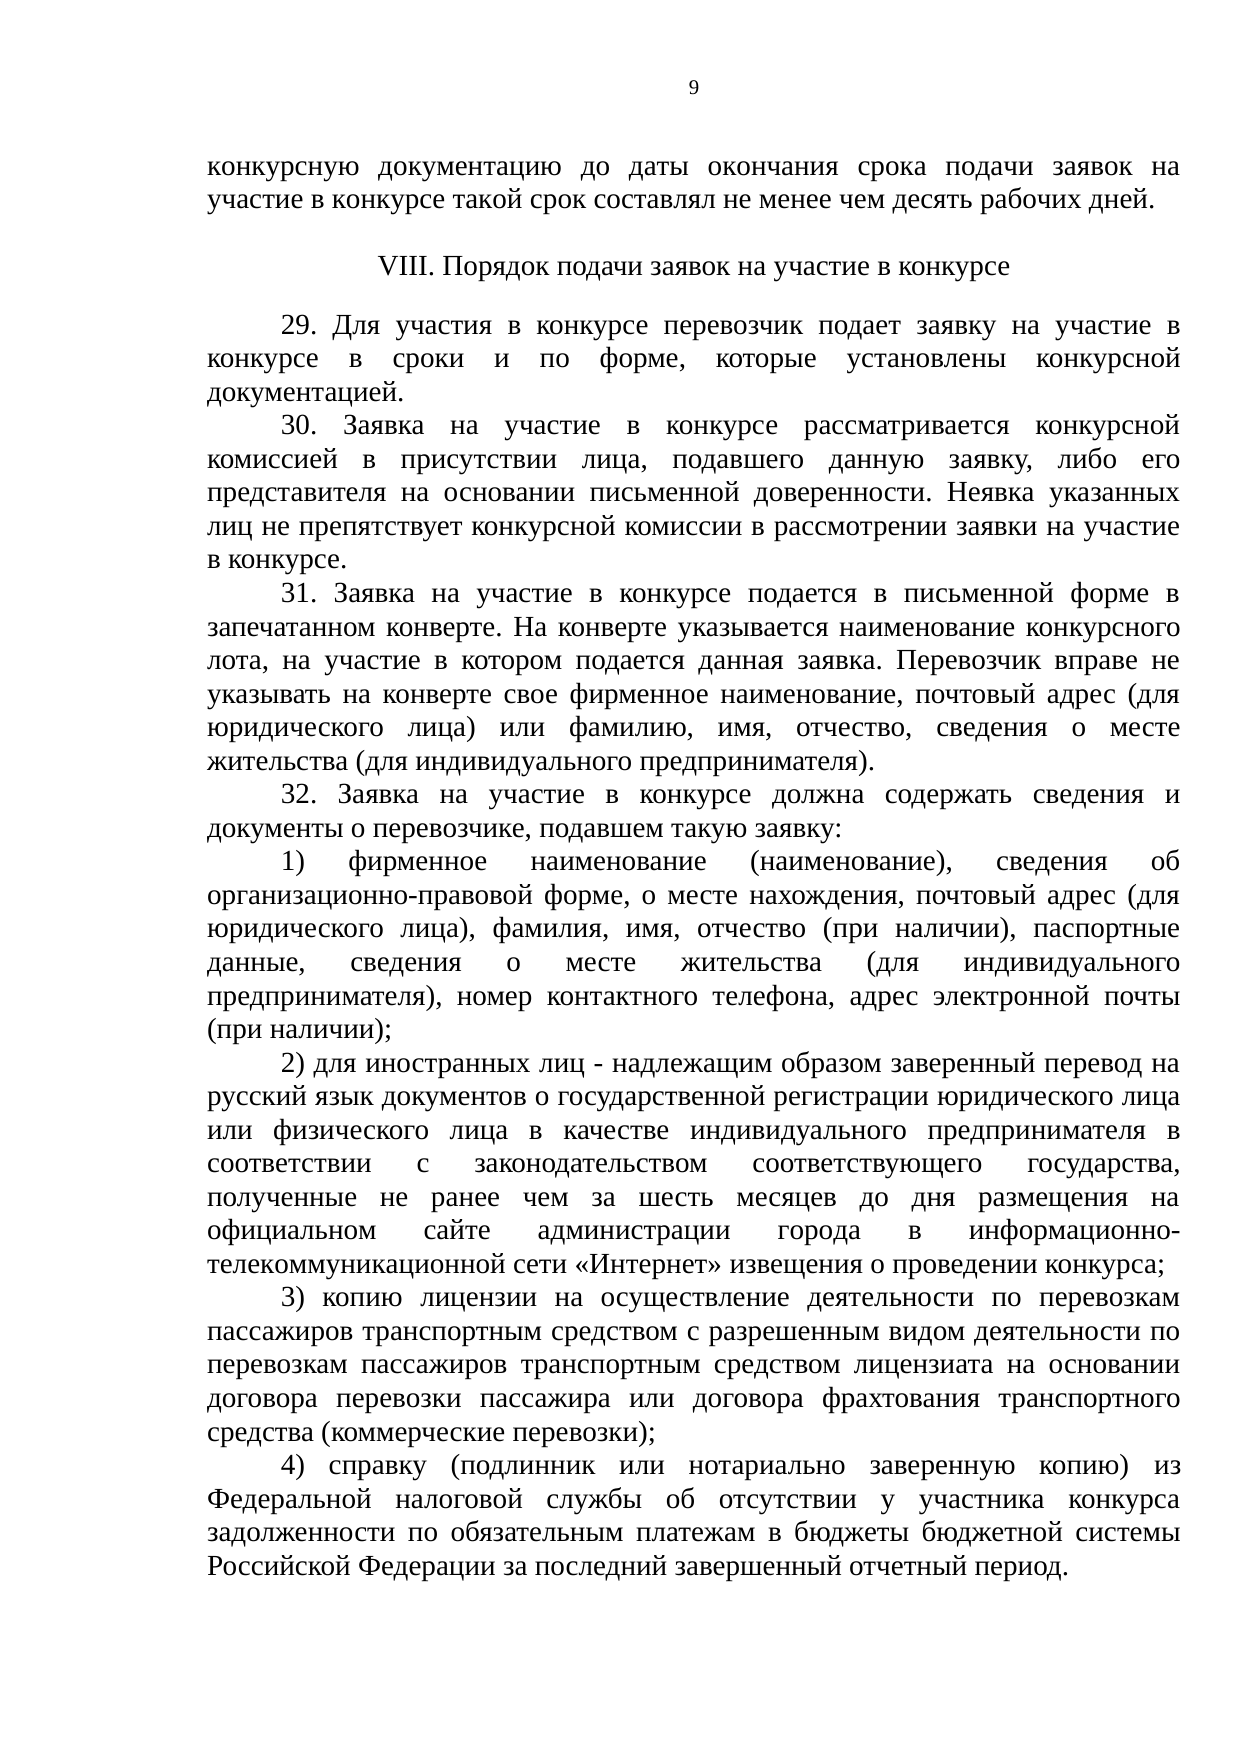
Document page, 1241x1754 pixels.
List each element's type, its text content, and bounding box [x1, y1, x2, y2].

text 2) для иностранных лиц - надлежащим образом заверенный перевод на русский язык документов о государственной регистрации юридического лица или физического лица в качестве индивидуального предпринимателя в соответствии с законодательством соответствующего государства, полученные не ранее чем за шесть месяцев до дня размещения на официальном сайте администрации города в информационно-телекоммуникационной сети «Интернет» извещения о проведении конкурса; [207, 1045, 1181, 1279]
text 30. Заявка на участие в конкурсе рассматривается конкурсной комиссией в присутствии лица, подавшего данную заявку, либо его представителя на основании письменной доверенности. Неявка указанных лиц не препятствует конкурсной комиссии в рассмотрении заявки на участие в конкурсе. [207, 407, 1181, 575]
text VIII. Порядок подачи заявок на участие в конкурсе [207, 248, 1181, 282]
text конкурсную документацию до даты окончания срока подачи заявок на участие в конкурсе такой срок составлял не менее чем десять рабочих дней. [207, 148, 1181, 215]
text 4) справку (подлинник или нотариально заверенную копию) из Федеральной налоговой службы об отсутствии у участника конкурса задолженности по обязательным платежам в бюджеты бюджетной системы Российской Федерации за последний завершенный отчетный период. [207, 1447, 1181, 1581]
text 31. Заявка на участие в конкурсе подается в письменной форме в запечатанном конверте. На конверте указывается наименование конкурсного лота, на участие в котором подается данная заявка. Перевозчик вправе не указывать на конверте свое фирменное наименование, почтовый адрес (для юридического лица) или фамилию, имя, отчество, сведения о месте жительства (для индивидуального предпринимателя). [207, 575, 1181, 776]
text 32. Заявка на участие в конкурсе должна содержать сведения и документы о перевозчике, подавшем такую заявку: [207, 776, 1181, 843]
text 3) копию лицензии на осуществление деятельности по перевозкам пассажиров транспортным средством с разрешенным видом деятельности по перевозкам пассажиров транспортным средством лицензиата на основании договора перевозки пассажира или договора фрахтования транспортного средства (коммерческие перевозки); [207, 1279, 1181, 1447]
text 1) фирменное наименование (наименование), сведения об организационно-правовой форме, о месте нахождения, почтовый адрес (для юридического лица), фамилия, имя, отчество (при наличии), паспортные данные, сведения о месте жительства (для индивидуального предпринимателя), номер контактного телефона, адрес электронной почты (при наличии); [207, 843, 1181, 1045]
text 29. Для участия в конкурсе перевозчик подает заявку на участие в конкурсе в сроки и по форме, которые установлены конкурсной документацией. [207, 307, 1181, 407]
